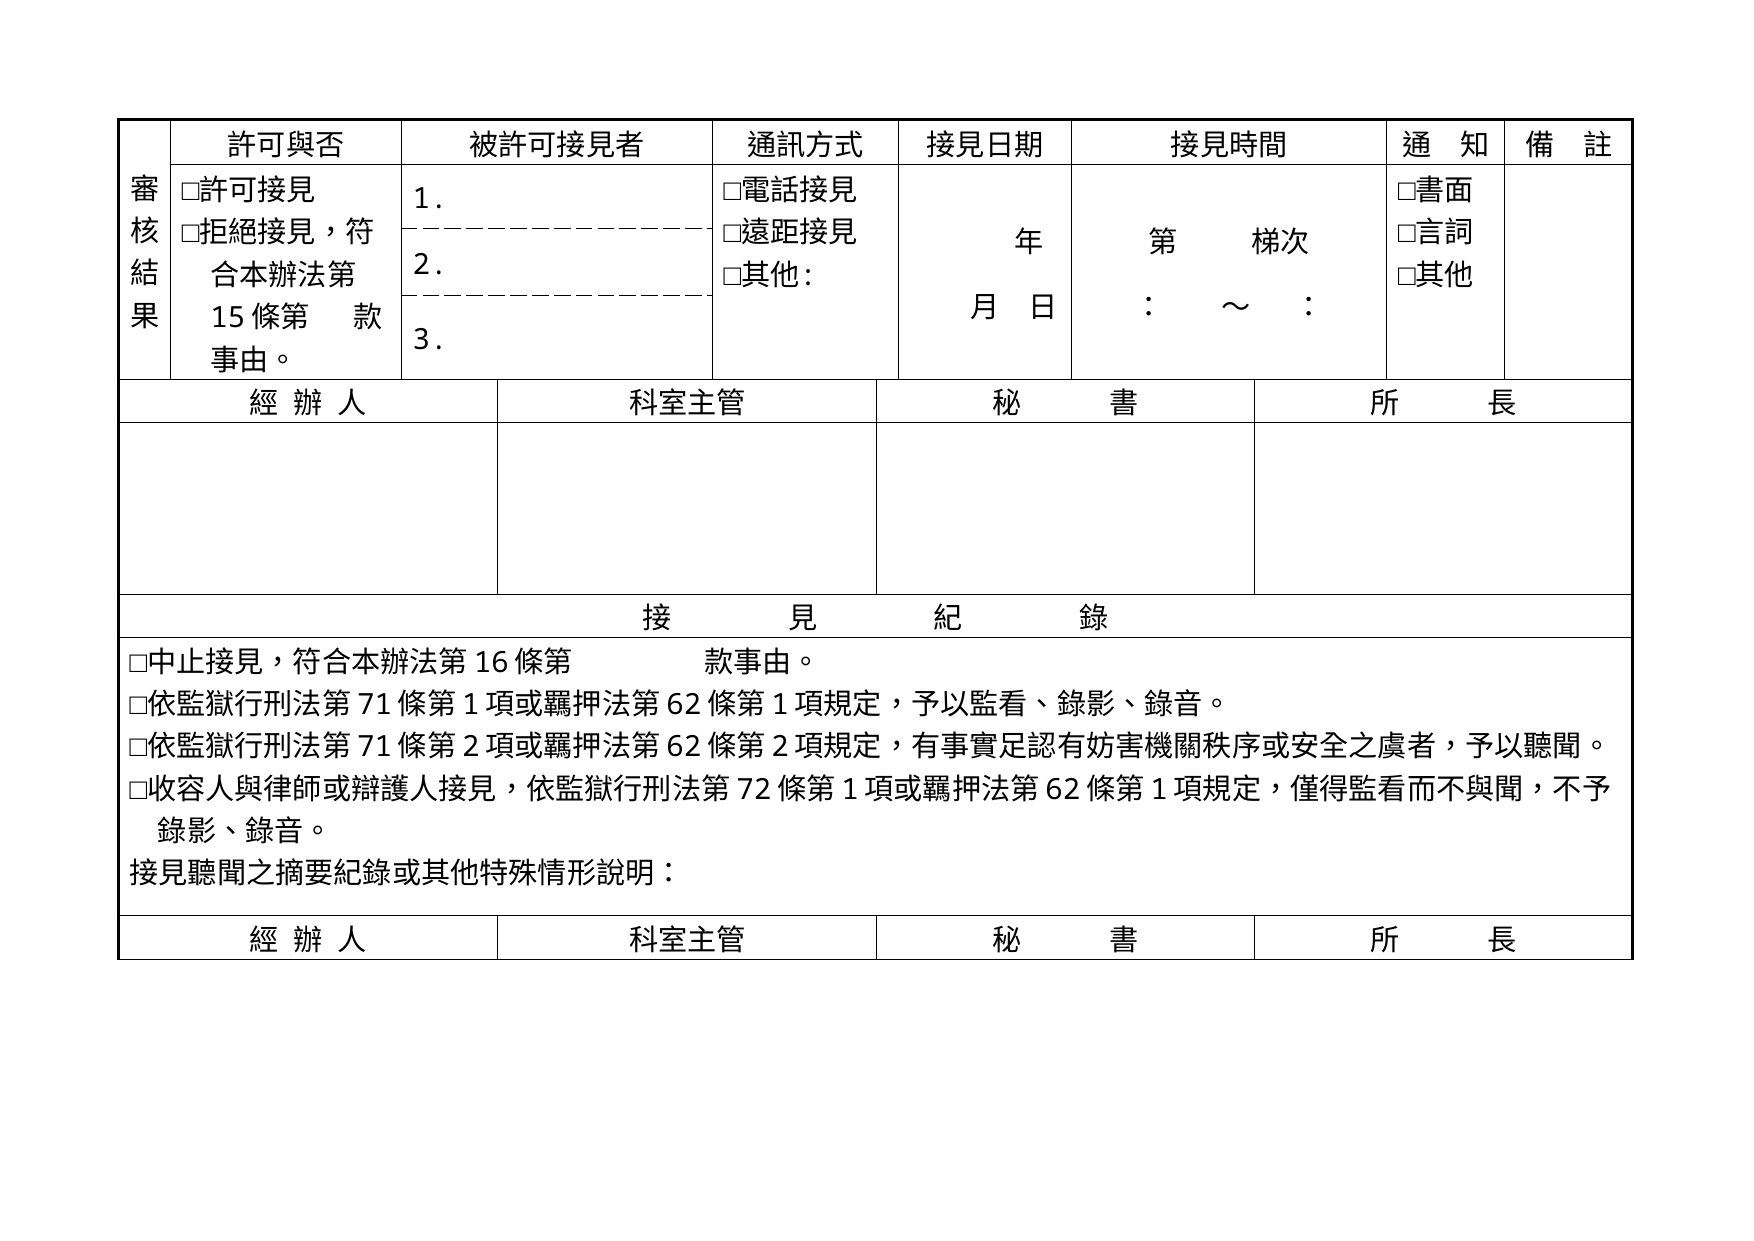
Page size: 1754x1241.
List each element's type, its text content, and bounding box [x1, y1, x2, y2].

table_cell 科室主管 [498, 380, 876, 422]
table_cell [498, 423, 876, 594]
table_cell 1. [402, 165, 712, 228]
table_cell □中止接見，符合本辦法第16條第 款事由。 □依監獄行刑法第71條第1項或羈押法第62條第1項規定，予以監看、錄影、錄音。 □依監獄行刑法第71條第2項或羈押法第62條第2項規定，有事實足認有妨害機關秩序或安全之虞者，予以聽聞。 □收容人與律師或辯護人接見，依監獄行刑法第72條第1項或羈押法第62條第1項規定，僅得監看而不與聞，不予錄影、錄音。 接見聽聞之摘要紀錄或其他特殊情形說明： [120, 638, 1631, 915]
table_cell 審核結果 [120, 121, 170, 378]
table_cell □許可接見 □拒絕接見，符合本辦法第15條第 款事由。 [171, 165, 401, 378]
table_cell 接 見 紀 錄 [120, 595, 1631, 637]
table_cell 第 梯次 ： ～ ： [1072, 165, 1386, 378]
table_cell □電話接見 □遠距接見 □其他: [713, 165, 898, 378]
table_cell [120, 423, 497, 594]
table_cell 所 長 [1255, 380, 1631, 422]
table_cell □書面 □言詞 □其他 [1387, 165, 1504, 378]
table_cell 被許可接見者 [402, 121, 712, 163]
table_cell 科室主管 [498, 916, 876, 959]
table_cell 備 註 [1505, 121, 1631, 163]
table_cell 秘 書 [877, 380, 1254, 422]
table_cell 所 長 [1255, 916, 1631, 959]
table_cell 3. [402, 295, 712, 378]
table_cell 接見日期 [899, 121, 1071, 163]
table_cell [1255, 423, 1631, 594]
table_cell 年 月 日 [899, 165, 1071, 378]
table_cell 通訊方式 [713, 121, 898, 163]
table_cell [1505, 165, 1631, 378]
table_cell 許可與否 [171, 121, 401, 163]
table_cell 經 辦 人 [120, 916, 497, 959]
table_cell 通 知 [1387, 121, 1504, 163]
table_cell 接見時間 [1072, 121, 1386, 163]
table_cell 經 辦 人 [120, 380, 497, 422]
table_cell 2. [402, 228, 712, 295]
table_cell [877, 423, 1254, 594]
table_cell 秘 書 [877, 916, 1254, 959]
